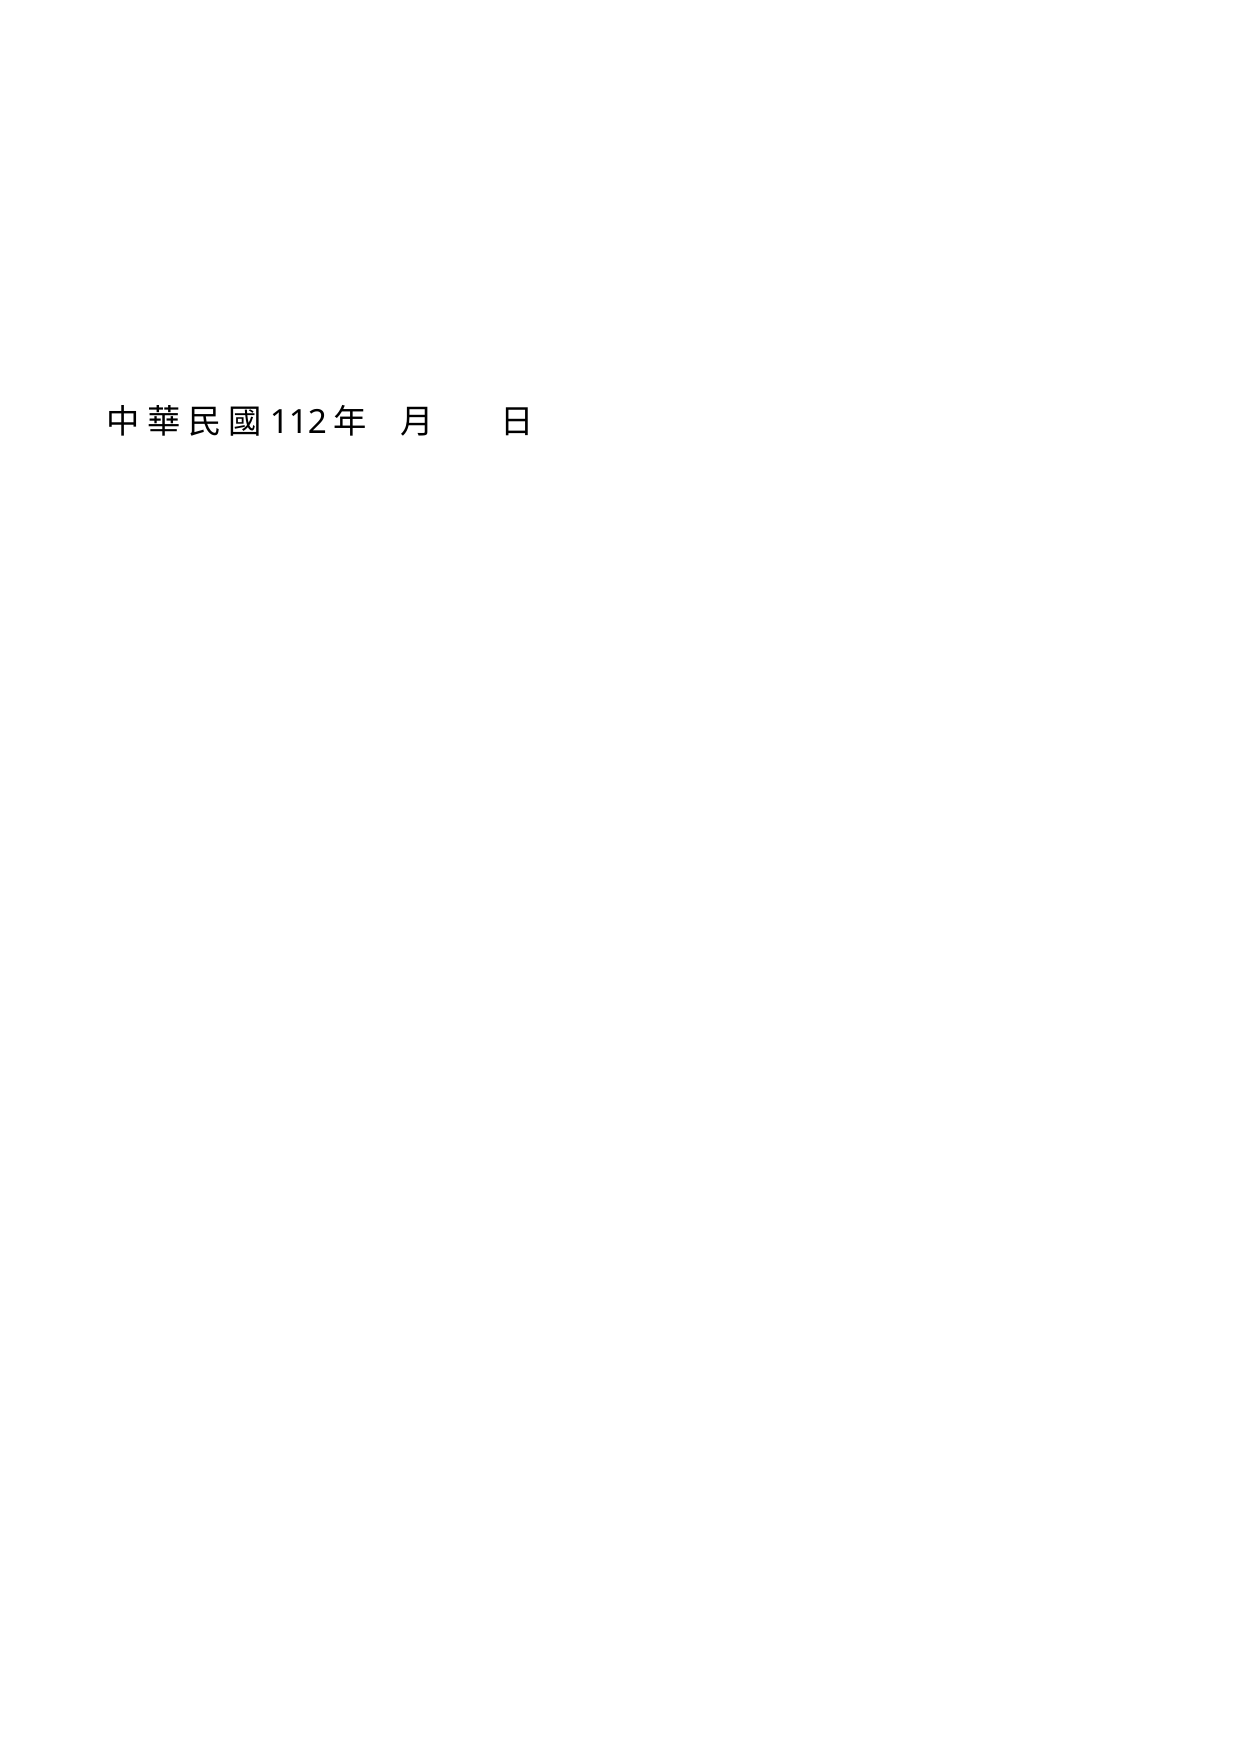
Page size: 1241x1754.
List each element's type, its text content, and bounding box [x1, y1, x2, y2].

table_cell [244, 127, 494, 189]
table_cell [495, 127, 973, 189]
text 中 華 民 國 112年 月 日 [106, 377, 1110, 439]
